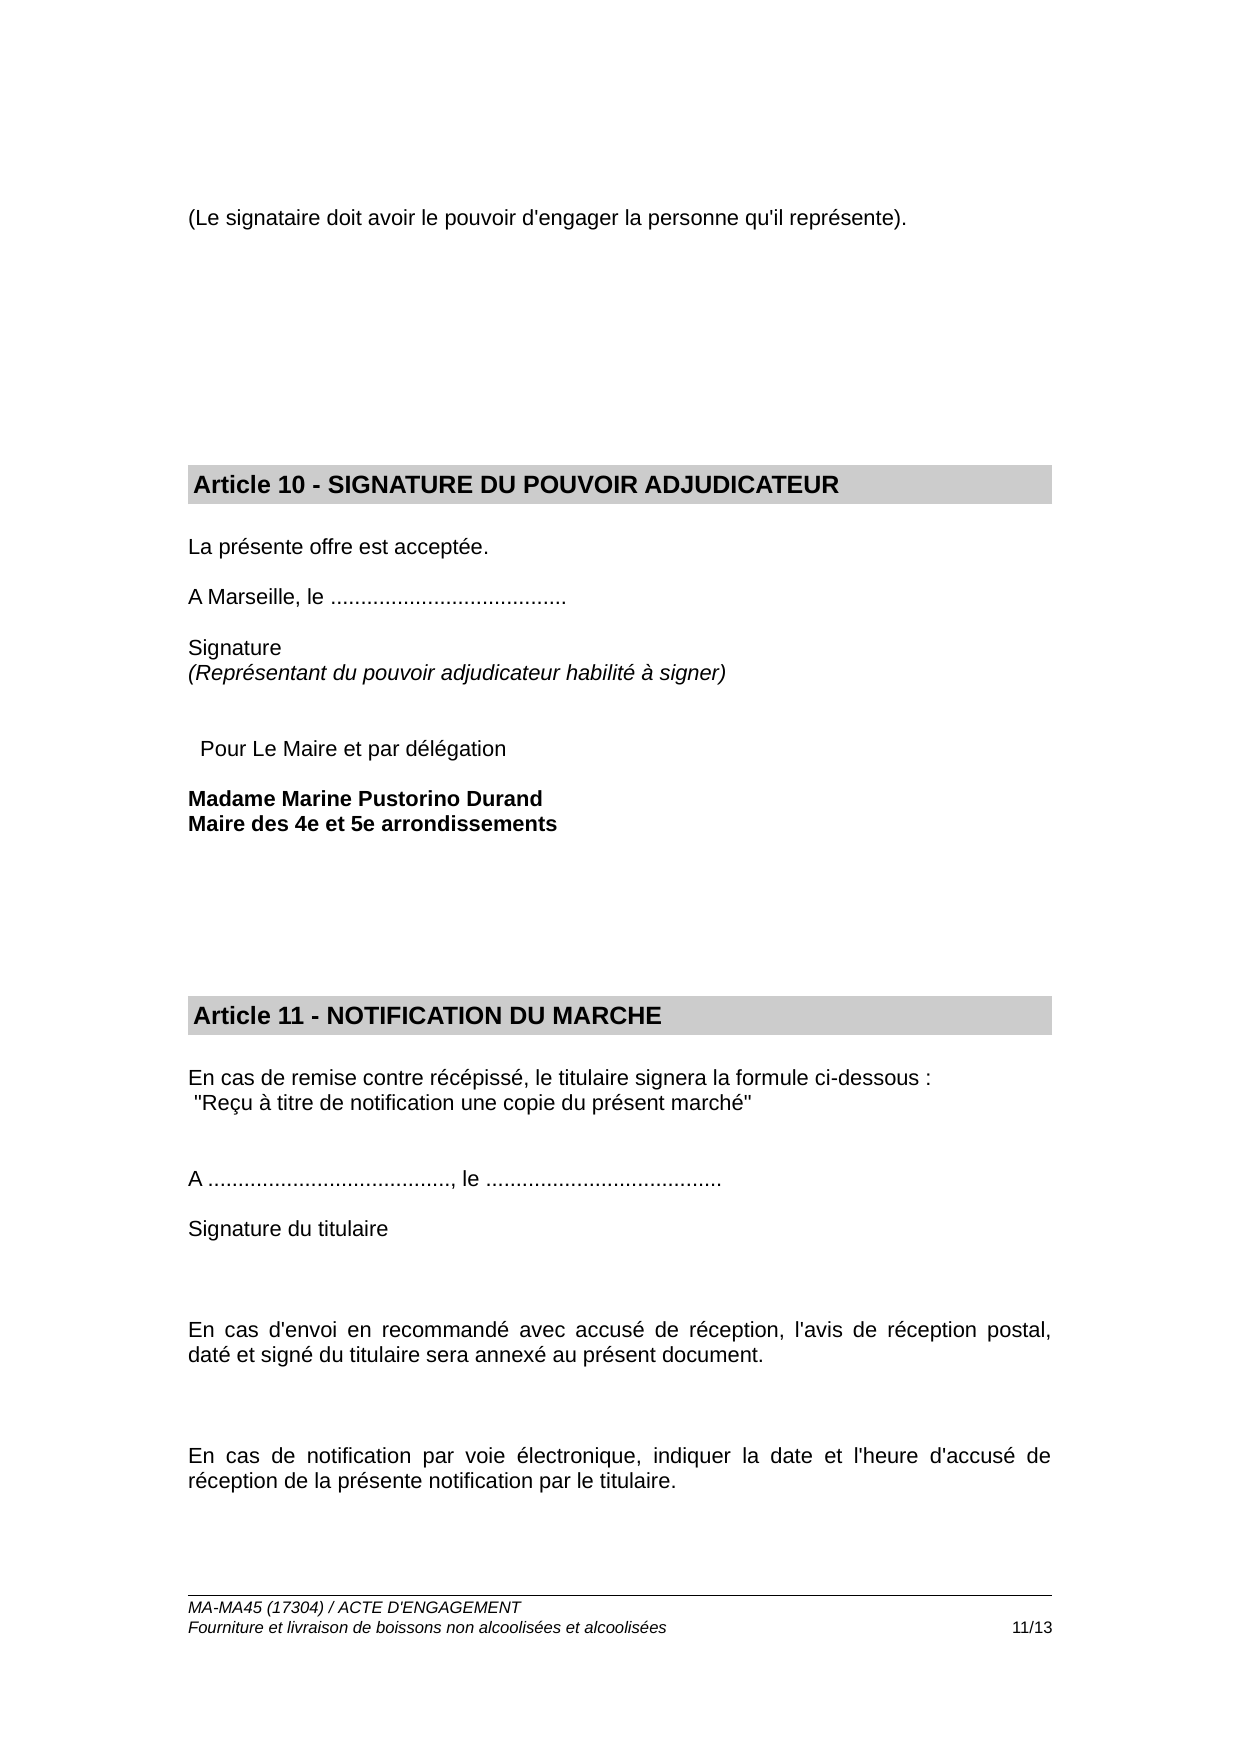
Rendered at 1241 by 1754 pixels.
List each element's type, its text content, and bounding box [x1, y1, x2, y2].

text Madame Marine Pustorino Durand [188, 786, 1052, 811]
text Pour Le Maire et par délégation [188, 735, 1052, 761]
text La présente offre est acceptée. [188, 534, 1052, 559]
text (Le signataire doit avoir le pouvoir d'engager la personne qu'il représente). [188, 204, 1052, 230]
text En cas de notification par voie électronique, indiquer la date et l'heure d'accusé de réception de la présente notification par le titulaire. [188, 1443, 1052, 1493]
text Signature du titulaire [188, 1216, 1052, 1241]
text A ........................................, le ....................................... [188, 1165, 1052, 1191]
text Maire des 4e et 5e arrondissements [188, 811, 1052, 836]
text A Marseille, le ....................................... [188, 584, 1052, 609]
text En cas de remise contre récépissé, le titulaire signera la formule ci-dessous : [188, 1064, 1052, 1090]
text "Reçu à titre de notification une copie du présent marché" [188, 1090, 1052, 1115]
subtitle SIGNATURE DU POUVOIR ADJUDICATEUR [190, 468, 1050, 502]
subtitle NOTIFICATION DU MARCHE [190, 998, 1050, 1033]
text En cas d'envoi en recommandé avec accusé de réception, l'avis de réception postal, daté et signé du titulaire sera annexé au présent document. [188, 1317, 1052, 1367]
text Signature [188, 634, 1052, 660]
text (Représentant du pouvoir adjudicateur habilité à signer) [188, 660, 1052, 685]
